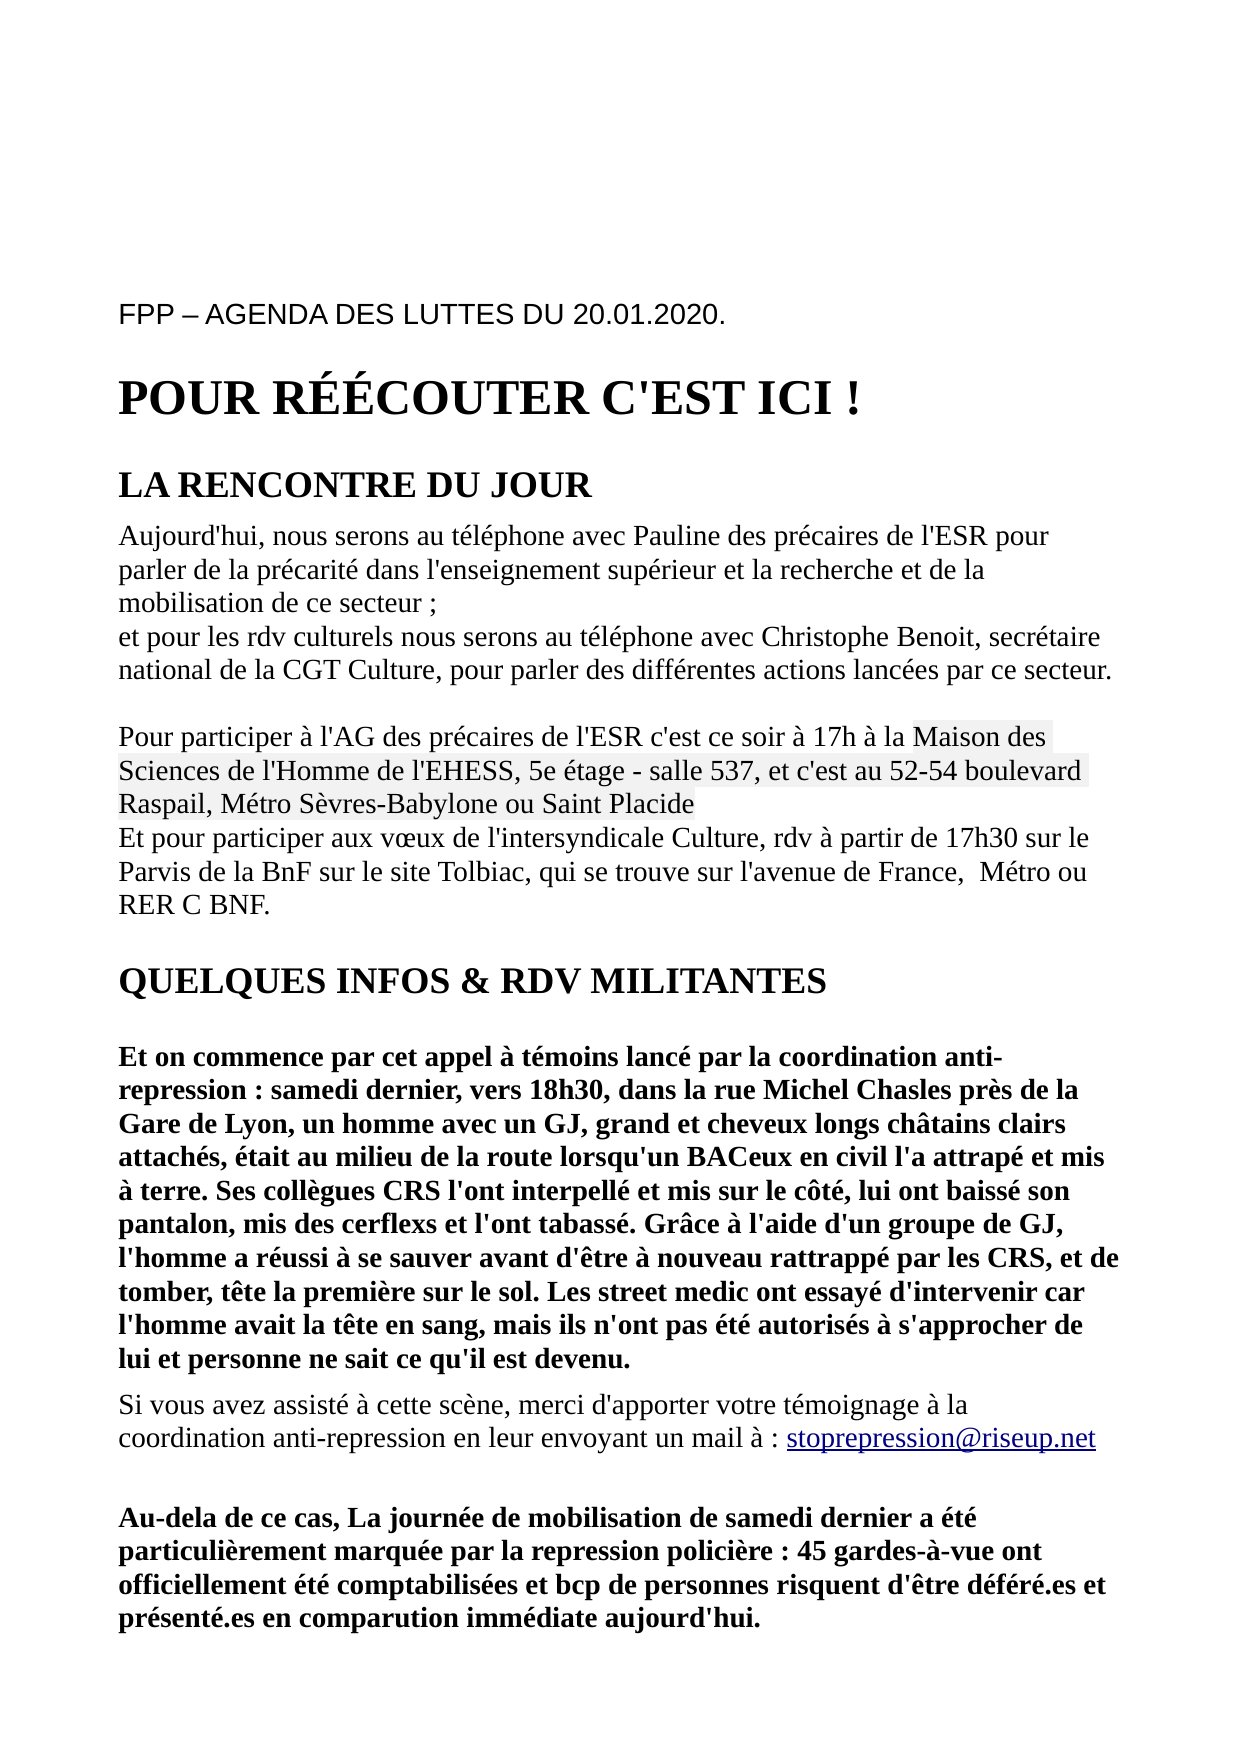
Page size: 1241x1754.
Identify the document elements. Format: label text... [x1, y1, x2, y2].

text Et pour participer aux vœux de l'intersyndicale Culture, rdv à partir de 17h30 sur le Parvis de la BnF sur le site Tolbiac, qui se trouve sur l'avenue de France, Métro ou RER C BNF. [118, 820, 1122, 921]
text Pour participer à l'AG des précaires de l'ESR c'est ce soir à 17h à la Maison des Sciences de l'Homme de l'EHESS, 5e étage - salle 537, et c'est au 52-54 boulevard Raspail, Métro Sèvres-Babylone ou Saint Placide [118, 719, 1122, 820]
text et pour les rdv culturels nous serons au téléphone avec Christophe Benoit, secrétaire national de la CGT Culture, pour parler des différentes actions lancées par ce secteur. [118, 619, 1122, 686]
subtitle FPP – AGENDA DES LUTTES DU 20.01.2020. [118, 297, 1122, 330]
subtitle Et on commence par cet appel à témoins lancé par la coordination anti-repression : samedi dernier, vers 18h30, dans la rue Michel Chasles près de la Gare de Lyon, un homme avec un GJ, grand et cheveux longs châtains clairs attachés, était au milieu de la route lorsqu'un BACeux en civil l'a attrapé et mis à terre. Ses collègues CRS l'ont interpellé et mis sur le côté, lui ont baissé son pantalon, mis des cerflexs et l'ont tabassé. Grâce à l'aide d'un groupe de GJ, l'homme a réussi à se sauver avant d'être à nouveau rattrappé par les CRS, et de tomber, tête la première sur le sol. Les street medic ont essayé d'intervenir car l'homme avait la tête en sang, mais ils n'ont pas été autorisés à s'approcher de lui et personne ne sait ce qu'il est devenu. [118, 1039, 1122, 1374]
subtitle Ma [411, 143, 1122, 177]
subtitle POUR RÉÉCOUTER C'EST ICI ! [118, 368, 1122, 425]
subtitle QUELQUES INFOS & RDV MILITANTES [118, 958, 1122, 1001]
text Aujourd'hui, nous serons au téléphone avec Pauline des précaires de l'ESR pour parler de la précarité dans l'enseignement supérieur et la recherche et de la mobilisation de ce secteur ; [118, 518, 1122, 619]
subtitle LA RENCONTRE DU JOUR [118, 463, 1122, 506]
text Si vous avez assisté à cette scène, merci d'apporter votre témoignage à la coordination anti-repression en leur envoyant un mail à : stoprepression@riseup.net [118, 1387, 1122, 1454]
text Au-dela de ce cas, La journée de mobilisation de samedi dernier a été particulièrement marquée par la repression policière : 45 gardes-à-vue ont officiellement été comptabilisées et bcp de personnes risquent d'être déféré.es et présenté.es en comparution immédiate aujourd'hui. [118, 1500, 1122, 1634]
